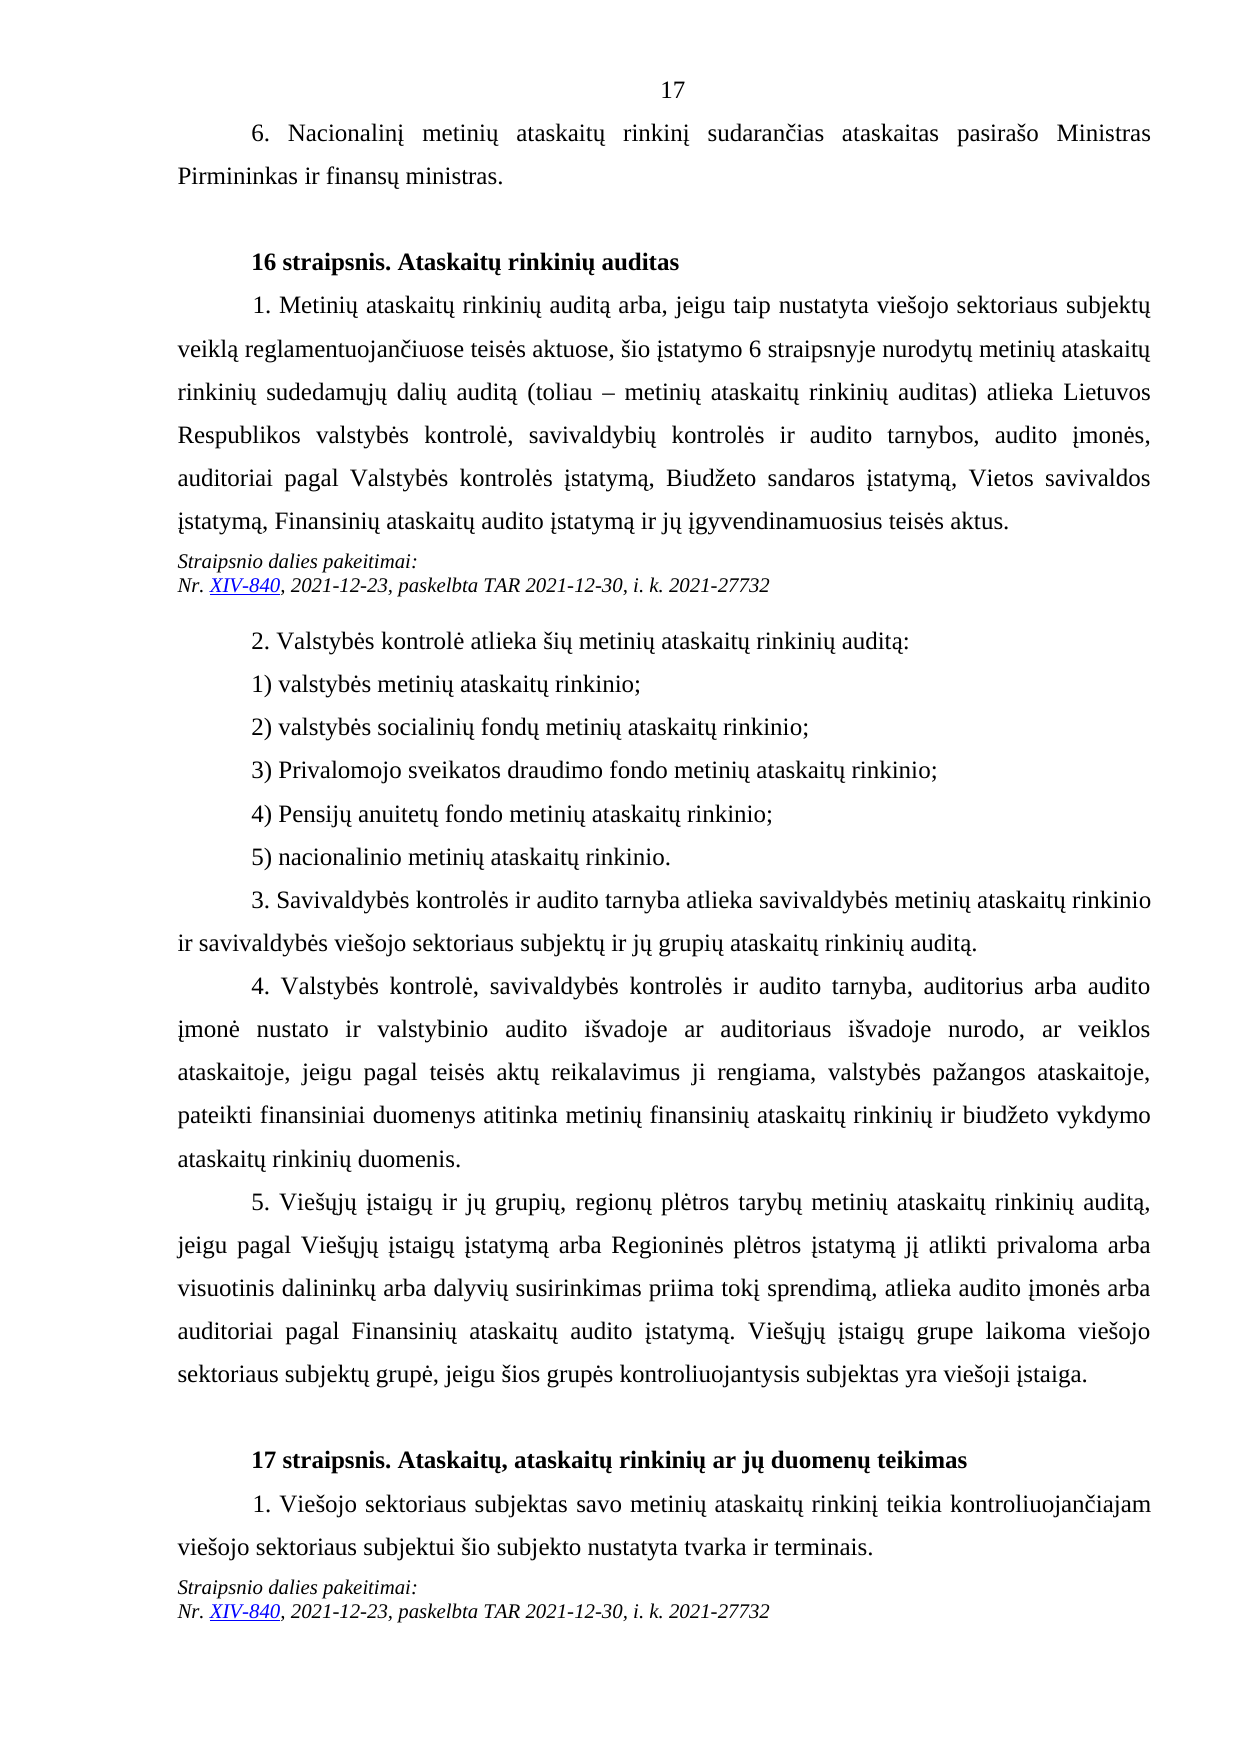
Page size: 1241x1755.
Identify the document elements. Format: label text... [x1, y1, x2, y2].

text 3. Savivaldybės kontrolės ir audito tarnyba atlieka savivaldybės metinių ataskaitų rinkinio ir savivaldybės viešojo sektoriaus subjektų ir jų grupių ataskaitų rinkinių auditą. [177, 885, 1152, 957]
text 2) valstybės socialinių fondų metinių ataskaitų rinkinio; [177, 712, 1152, 741]
text 6. Nacionalinį metinių ataskaitų rinkinį sudarančias ataskaitas pasirašo Ministras Pirmininkas ir finansų ministras. [177, 118, 1152, 190]
text Straipsnio dalies pakeitimai: [177, 1575, 1152, 1599]
text 1) valstybės metinių ataskaitų rinkinio; [177, 669, 1152, 698]
text Straipsnio dalies pakeitimai: [177, 549, 1152, 573]
text Nr. XIV-840, 2021-12-23, paskelbta TAR 2021-12-30, i. k. 2021-27732 [177, 573, 1152, 597]
text 1. Metinių ataskaitų rinkinių auditą arba, jeigu taip nustatyta viešojo sektoriaus subjektų veiklą reglamentuojančiuose teisės aktuose, šio įstatymo 6 straipsnyje nurodytų metinių ataskaitų rinkinių sudedamųjų dalių auditą (toliau – metinių ataskaitų rinkinių auditas) atlieka Lietuvos Respublikos valstybės kontrolė, savivaldybių kontrolės ir audito tarnybos, audito įmonės, auditoriai pagal Valstybės kontrolės įstatymą, Biudžeto sandaros įstatymą, Vietos savivaldos įstatymą, Finansinių ataskaitų audito įstatymą ir jų įgyvendinamuosius teisės aktus. [177, 291, 1152, 535]
text 2. Valstybės kontrolė atlieka šių metinių ataskaitų rinkinių auditą: [177, 626, 1152, 655]
text 4. Valstybės kontrolė, savivaldybės kontrolės ir audito tarnyba, auditorius arba audito įmonė nustato ir valstybinio audito išvadoje ar auditoriaus išvadoje nurodo, ar veiklos ataskaitoje, jeigu pagal teisės aktų reikalavimus ji rengiama, valstybės pažangos ataskaitoje, pateikti finansiniai duomenys atitinka metinių finansinių ataskaitų rinkinių ir biudžeto vykdymo ataskaitų rinkinių duomenis. [177, 971, 1152, 1172]
text 3) Privalomojo sveikatos draudimo fondo metinių ataskaitų rinkinio; [177, 756, 1152, 784]
text 5. Viešųjų įstaigų ir jų grupių, regionų plėtros tarybų metinių ataskaitų rinkinių auditą, jeigu pagal Viešųjų įstaigų įstatymą arba Regioninės plėtros įstatymą jį atlikti privaloma arba visuotinis dalininkų arba dalyvių susirinkimas priima tokį sprendimą, atlieka audito įmonės arba auditoriai pagal Finansinių ataskaitų audito įstatymą. Viešųjų įstaigų grupe laikoma viešojo sektoriaus subjektų grupė, jeigu šios grupės kontroliuojantysis subjektas yra viešoji įstaiga. [177, 1187, 1152, 1388]
text 16 straipsnis. Ataskaitų rinkinių auditas [177, 247, 1152, 276]
text Nr. XIV-840, 2021-12-23, paskelbta TAR 2021-12-30, i. k. 2021-27732 [177, 1599, 1152, 1623]
text 17 straipsnis. Ataskaitų, ataskaitų rinkinių ar jų duomenų teikimas [177, 1446, 1152, 1474]
text 5) nacionalinio metinių ataskaitų rinkinio. [177, 842, 1152, 871]
text 4) Pensijų anuitetų fondo metinių ataskaitų rinkinio; [177, 799, 1152, 827]
text 1. Viešojo sektoriaus subjektas savo metinių ataskaitų rinkinį teikia kontroliuojančiajam viešojo sektoriaus subjektui šio subjekto nustatyta tvarka ir terminais. [177, 1489, 1152, 1561]
